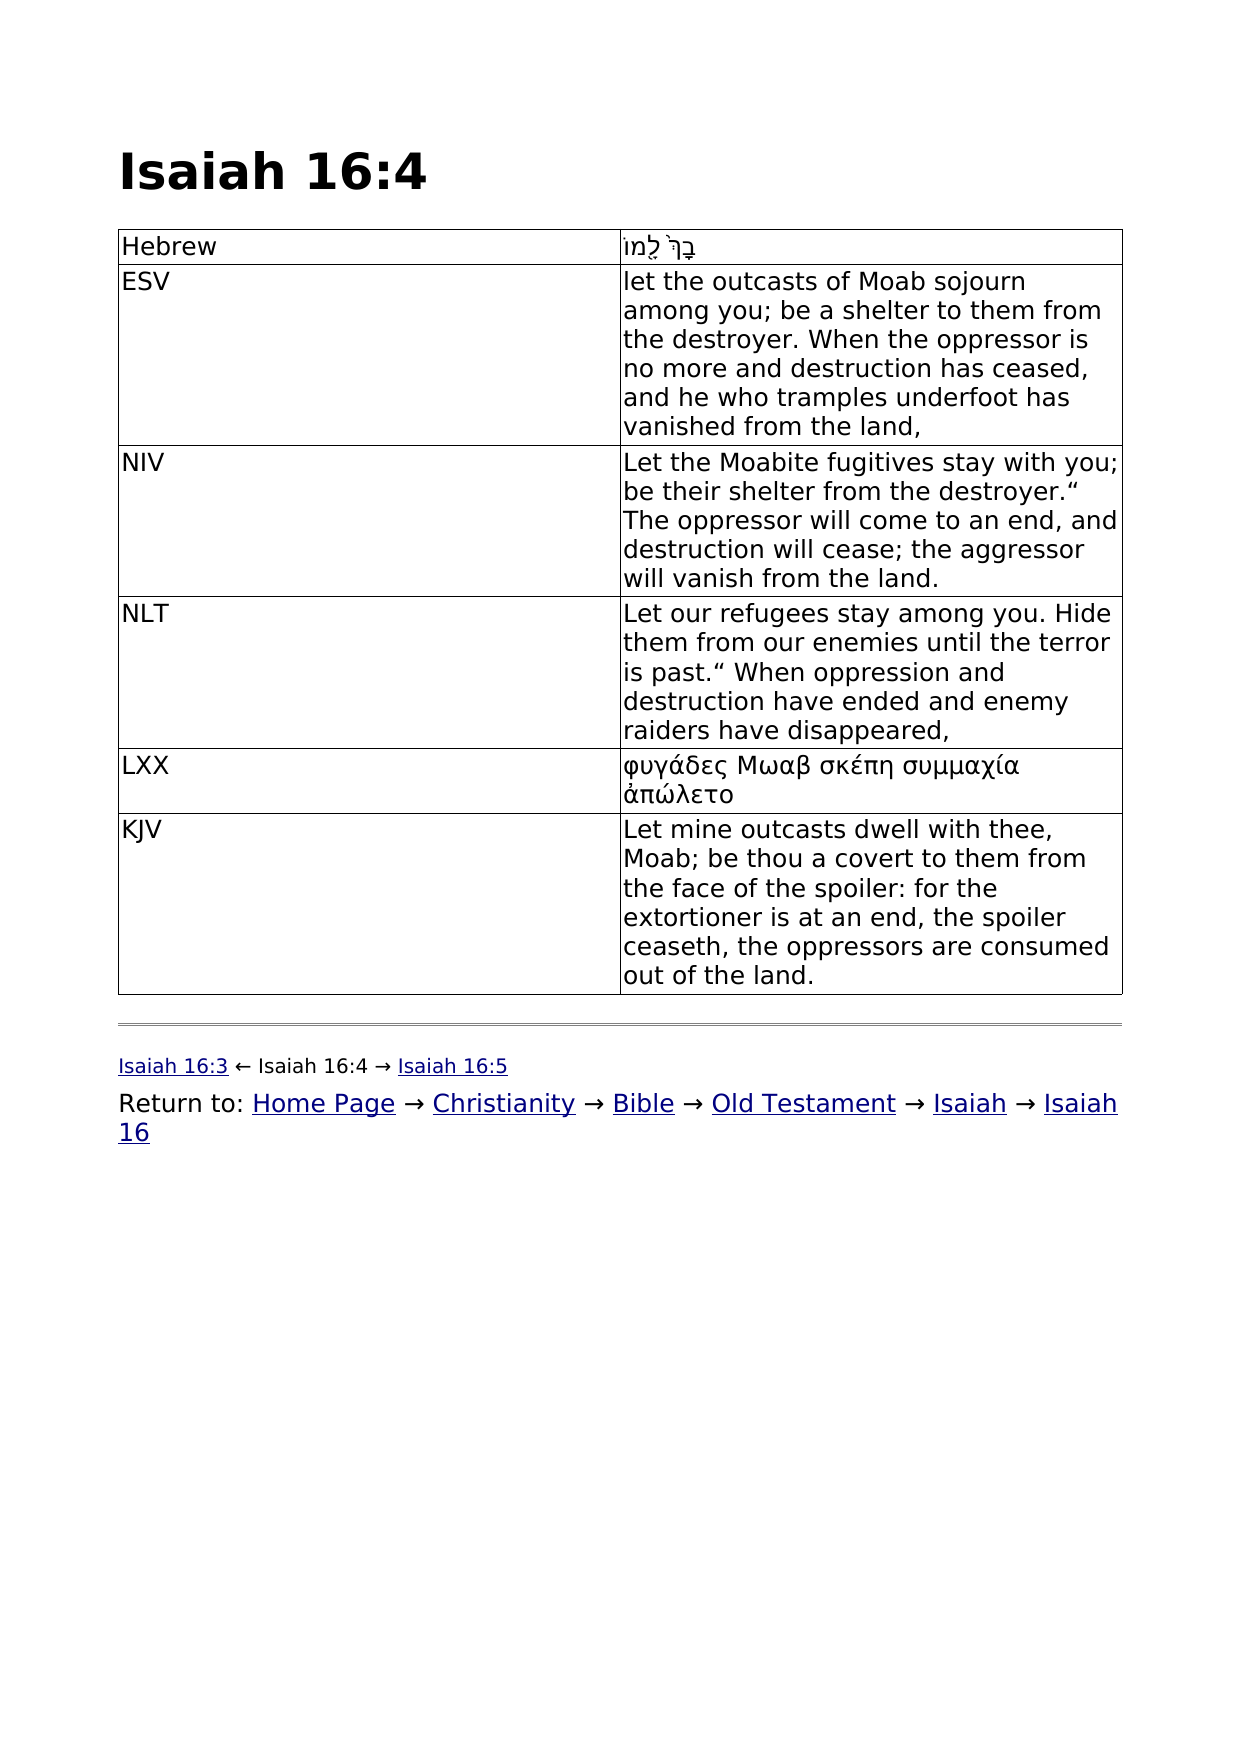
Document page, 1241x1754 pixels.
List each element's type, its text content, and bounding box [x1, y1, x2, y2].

table_header Hebrew [119, 230, 620, 264]
text Isaiah 16:3 ← Isaiah 16:4 → Isaiah 16:5 [118, 1055, 1122, 1089]
table_header בָךְ֙ לָ֖מוֹ [621, 230, 1122, 264]
subtitle Isaiah 16:4 [118, 143, 1122, 201]
table_cell φυγάδες Μωαβ σκέπη συμμαχία ἀπώλετο [621, 749, 1122, 812]
table_cell Let mine outcasts dwell with thee, Moab; be thou a covert to them from the face of the spoiler: for the extortioner is at an end, the spoiler ceaseth, the oppressors are consumed out of the land. [621, 814, 1122, 993]
table_cell LXX [119, 749, 620, 812]
table_cell NLT [119, 597, 620, 748]
table_cell Let the Moabite fugitives stay with you; be their shelter from the destroyer.“ The oppressor will come to an end, and destruction will cease; the aggressor will vanish from the land. [621, 446, 1122, 596]
table_cell let the outcasts of Moab sojourn among you; be a shelter to them from the destroyer. When the oppressor is no more and destruction has ceased, and he who tramples underfoot has vanished from the land, [621, 265, 1122, 445]
table_cell ESV [119, 265, 620, 445]
table_cell NIV [119, 446, 620, 596]
table_cell Let our refugees stay among you. Hide them from our enemies until the terror is past.“ When oppression and destruction have ended and enemy raiders have disappeared, [621, 597, 1122, 748]
table_cell KJV [119, 814, 620, 993]
text Return to: Home Page → Christianity → Bible → Old Testament → Isaiah → Isaiah 16 [118, 1089, 1122, 1147]
